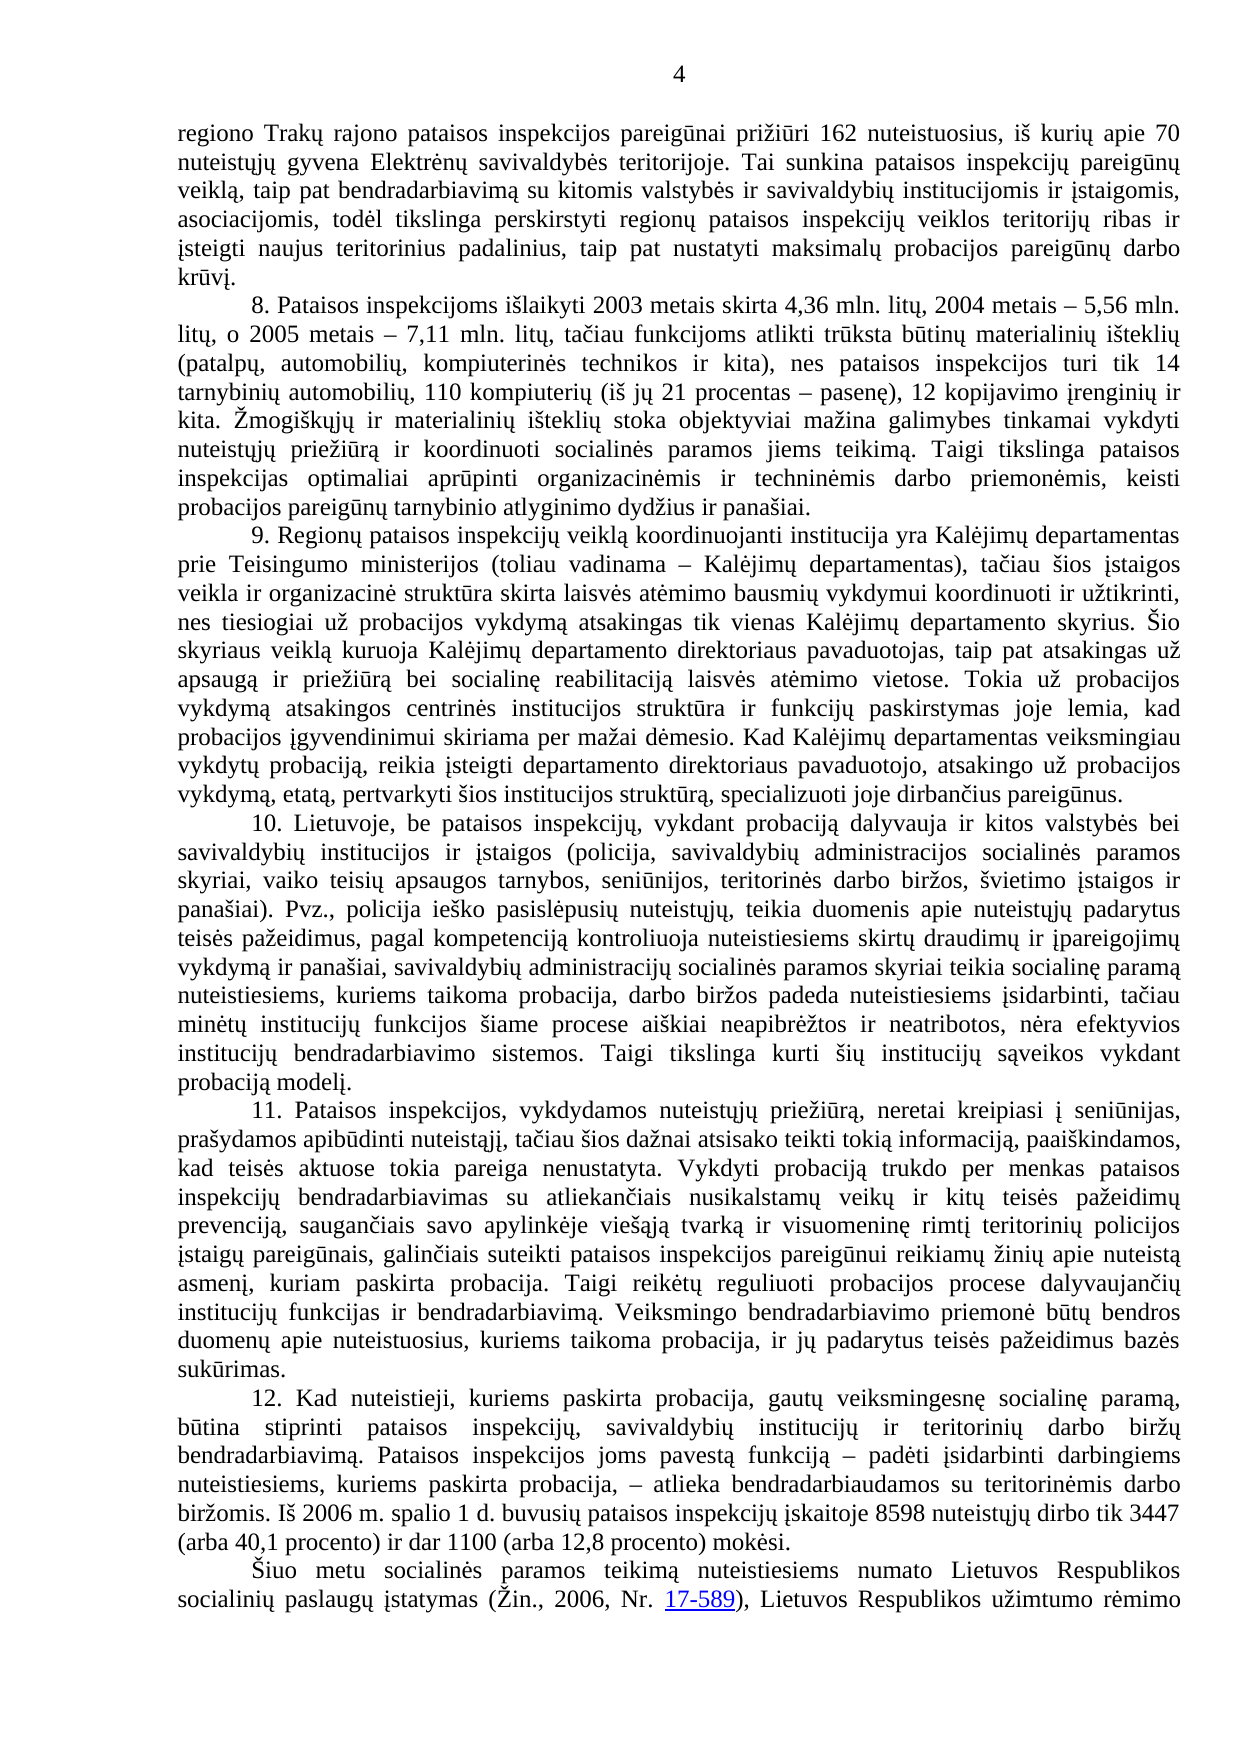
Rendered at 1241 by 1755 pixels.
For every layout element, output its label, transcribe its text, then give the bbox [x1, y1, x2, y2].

text 8. Pataisos inspekcijoms išlaikyti 2003 metais skirta 4,36 mln. litų, 2004 metais – 5,56 mln. litų, o 2005 metais – 7,11 mln. litų, tačiau funkcijoms atlikti trūksta būtinų materialinių išteklių (patalpų, automobilių, kompiuterinės technikos ir kita), nes pataisos inspekcijos turi tik 14 tarnybinių automobilių, 110 kompiuterių (iš jų 21 procentas – pasenę), 12 kopijavimo įrenginių ir kita. Žmogiškųjų ir materialinių išteklių stoka objektyviai mažina galimybes tinkamai vykdyti nuteistųjų priežiūrą ir koordinuoti socialinės paramos jiems teikimą. Taigi tikslinga pataisos inspekcijas optimaliai aprūpinti organizacinėmis ir techninėmis darbo priemonėmis, keisti probacijos pareigūnų tarnybinio atlyginimo dydžius ir panašiai. [177, 291, 1181, 521]
text 11. Pataisos inspekcijos, vykdydamos nuteistųjų priežiūrą, neretai kreipiasi į seniūnijas, prašydamos apibūdinti nuteistąjį, tačiau šios dažnai atsisako teikti tokią informaciją, paaiškindamos, kad teisės aktuose tokia pareiga nenustatyta. Vykdyti probaciją trukdo per menkas pataisos inspekcijų bendradarbiavimas su atliekančiais nusikalstamų veikų ir kitų teisės pažeidimų prevenciją, saugančiais savo apylinkėje viešąją tvarką ir visuomeninę rimtį teritorinių policijos įstaigų pareigūnais, galinčiais suteikti pataisos inspekcijos pareigūnui reikiamų žinių apie nuteistą asmenį, kuriam paskirta probacija. Taigi reikėtų reguliuoti probacijos procese dalyvaujančių institucijų funkcijas ir bendradarbiavimą. Veiksmingo bendradarbiavimo priemonė būtų bendros duomenų apie nuteistuosius, kuriems taikoma probacija, ir jų padarytus teisės pažeidimus bazės sukūrimas. [177, 1096, 1181, 1383]
text 12. Kad nuteistieji, kuriems paskirta probacija, gautų veiksmingesnę socialinę paramą, būtina stiprinti pataisos inspekcijų, savivaldybių institucijų ir teritorinių darbo biržų bendradarbiavimą. Pataisos inspekcijos joms pavestą funkciją – padėti įsidarbinti darbingiems nuteistiesiems, kuriems paskirta probacija, – atlieka bendradarbiaudamos su teritorinėmis darbo biržomis. Iš 2006 m. spalio 1 d. buvusių pataisos inspekcijų įskaitoje 8598 nuteistųjų dirbo tik 3447 (arba 40,1 procento) ir dar 1100 (arba 12,8 procento) mokėsi. [177, 1383, 1181, 1556]
text regiono Trakų rajono pataisos inspekcijos pareigūnai prižiūri 162 nuteistuosius, iš kurių apie 70 nuteistųjų gyvena Elektrėnų savivaldybės teritorijoje. Tai sunkina pataisos inspekcijų pareigūnų veiklą, taip pat bendradarbiavimą su kitomis valstybės ir savivaldybių institucijomis ir įstaigomis, asociacijomis, todėl tikslinga perskirstyti regionų pataisos inspekcijų veiklos teritorijų ribas ir įsteigti naujus teritorinius padalinius, taip pat nustatyti maksimalų probacijos pareigūnų darbo krūvį. [177, 118, 1181, 291]
text 10. Lietuvoje, be pataisos inspekcijų, vykdant probaciją dalyvauja ir kitos valstybės bei savivaldybių institucijos ir įstaigos (policija, savivaldybių administracijos socialinės paramos skyriai, vaiko teisių apsaugos tarnybos, seniūnijos, teritorinės darbo biržos, švietimo įstaigos ir panašiai). Pvz., policija ieško pasislėpusių nuteistųjų, teikia duomenis apie nuteistųjų padarytus teisės pažeidimus, pagal kompetenciją kontroliuoja nuteistiesiems skirtų draudimų ir įpareigojimų vykdymą ir panašiai, savivaldybių administracijų socialinės paramos skyriai teikia socialinę paramą nuteistiesiems, kuriems taikoma probacija, darbo biržos padeda nuteistiesiems įsidarbinti, tačiau minėtų institucijų funkcijos šiame procese aiškiai neapibrėžtos ir neatribotos, nėra efektyvios institucijų bendradarbiavimo sistemos. Taigi tikslinga kurti šių institucijų sąveikos vykdant probaciją modelį. [177, 808, 1181, 1096]
text Šiuo metu socialinės paramos teikimą nuteistiesiems numato Lietuvos Respublikos socialinių paslaugų įstatymas (Žin., 2006, Nr. 17-589), Lietuvos Respublikos užimtumo rėmimo [177, 1556, 1181, 1613]
text 9. Regionų pataisos inspekcijų veiklą koordinuojanti institucija yra Kalėjimų departamentas prie Teisingumo ministerijos (toliau vadinama – Kalėjimų departamentas), tačiau šios įstaigos veikla ir organizacinė struktūra skirta laisvės atėmimo bausmių vykdymui koordinuoti ir užtikrinti, nes tiesiogiai už probacijos vykdymą atsakingas tik vienas Kalėjimų departamento skyrius. Šio skyriaus veiklą kuruoja Kalėjimų departamento direktoriaus pavaduotojas, taip pat atsakingas už apsaugą ir priežiūrą bei socialinę reabilitaciją laisvės atėmimo vietose. Tokia už probacijos vykdymą atsakingos centrinės institucijos struktūra ir funkcijų paskirstymas joje lemia, kad probacijos įgyvendinimui skiriama per mažai dėmesio. Kad Kalėjimų departamentas veiksmingiau vykdytų probaciją, reikia įsteigti departamento direktoriaus pavaduotojo, atsakingo už probacijos vykdymą, etatą, pertvarkyti šios institucijos struktūrą, specializuoti joje dirbančius pareigūnus. [177, 521, 1181, 808]
